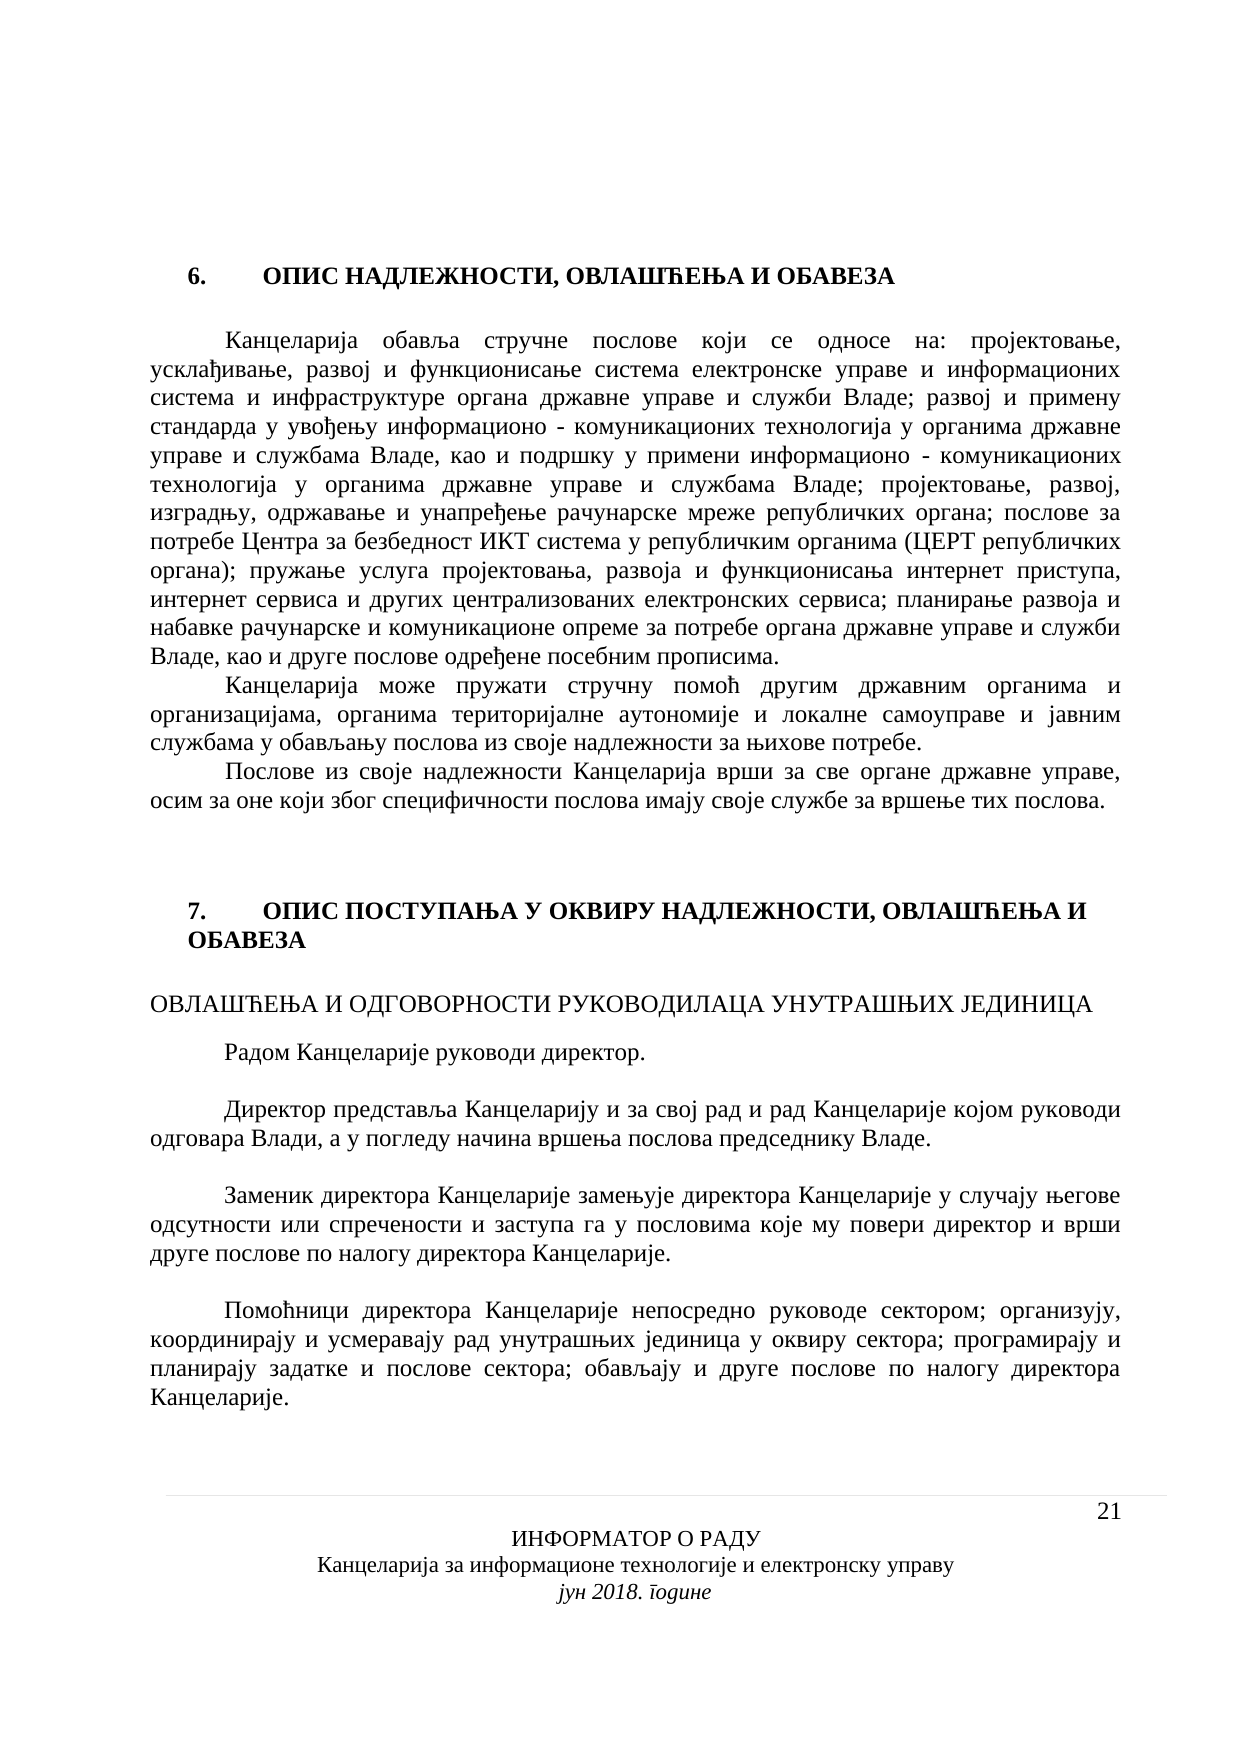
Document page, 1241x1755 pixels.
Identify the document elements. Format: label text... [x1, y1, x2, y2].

text Канцеларија обавља стручне послове који се односе на: пројектовање, усклађивање, развој и функционисање система електронске управе и информационих система и инфраструктуре органа државне управе и служби Владе; развој и примену стандарда у увођењу информационо - комуникационих технологија у органима државне управе и службама Владе, као и подршку у примени информационо - комуникационих технологија у органима државне управе и службама Владе; пројектовање, развој, изградњу, одржавање и унапређење рачунарске мреже републичких органа; послове за потребе Центра за безбедност ИКТ система у републичким органима (ЦЕРТ републичких органа); пружање услуга пројектовања, развоја и функционисања интернет приступа, интернет сервиса и других централизованих електронских сервиса; планирање развоја и набавке рачунарске и комуникационе опреме за потребе органа државне управе и служби Владе, као и друге послове одређене посебним прописима. [150, 325, 1122, 670]
text Послове из своје надлежности Канцеларија врши за све органе државне управе, осим за оне који због специфичности послова имају своје службе за вршење тих послова. [150, 756, 1122, 814]
subtitle ОПИС НАДЛЕЖНОСТИ, ОВЛАШЋЕЊА И ОБАВЕЗА [187, 261, 1122, 290]
text Заменик директора Канцеларије замењује директора Канцеларије у случају његове одсутности или спречености и заступа га у пословима које му повери директор и врши друге послове по налогу директора Канцеларије. [150, 1180, 1122, 1267]
text Помоћници директора Канцеларије непосредно руководе сектором; организују, координирају и усмеравају рад унутрашњих јединица у оквиру сектора; програмирају и планирају задатке и послове сектора; обављају и друге послове по налогу директора Канцеларије. [150, 1295, 1122, 1410]
text Канцеларија може пружати стручну помоћ другим државним органима и организацијама, органима територијалне аутономије и локалне самоуправе и јавним службама у обављању послова из своје надлежности за њихове потребе. [150, 670, 1122, 756]
text ОВЛАШЋЕЊА И ОДГОВОРНОСТИ РУКОВОДИЛАЦА УНУТРАШЊИХ ЈЕДИНИЦА [150, 989, 1122, 1017]
subtitle ОПИС ПОСТУПАЊА У ОКВИРУ НАДЛЕЖНОСТИ, ОВЛАШЋЕЊА И ОБАВЕЗА [187, 896, 1122, 954]
text Директор представља Канцеларију и за свој рад и рад Канцеларије којом руководи одговара Влади, а у погледу начина вршења послова председнику Владе. [150, 1094, 1122, 1152]
text Радом Канцеларије руководи директор. [150, 1037, 1122, 1065]
